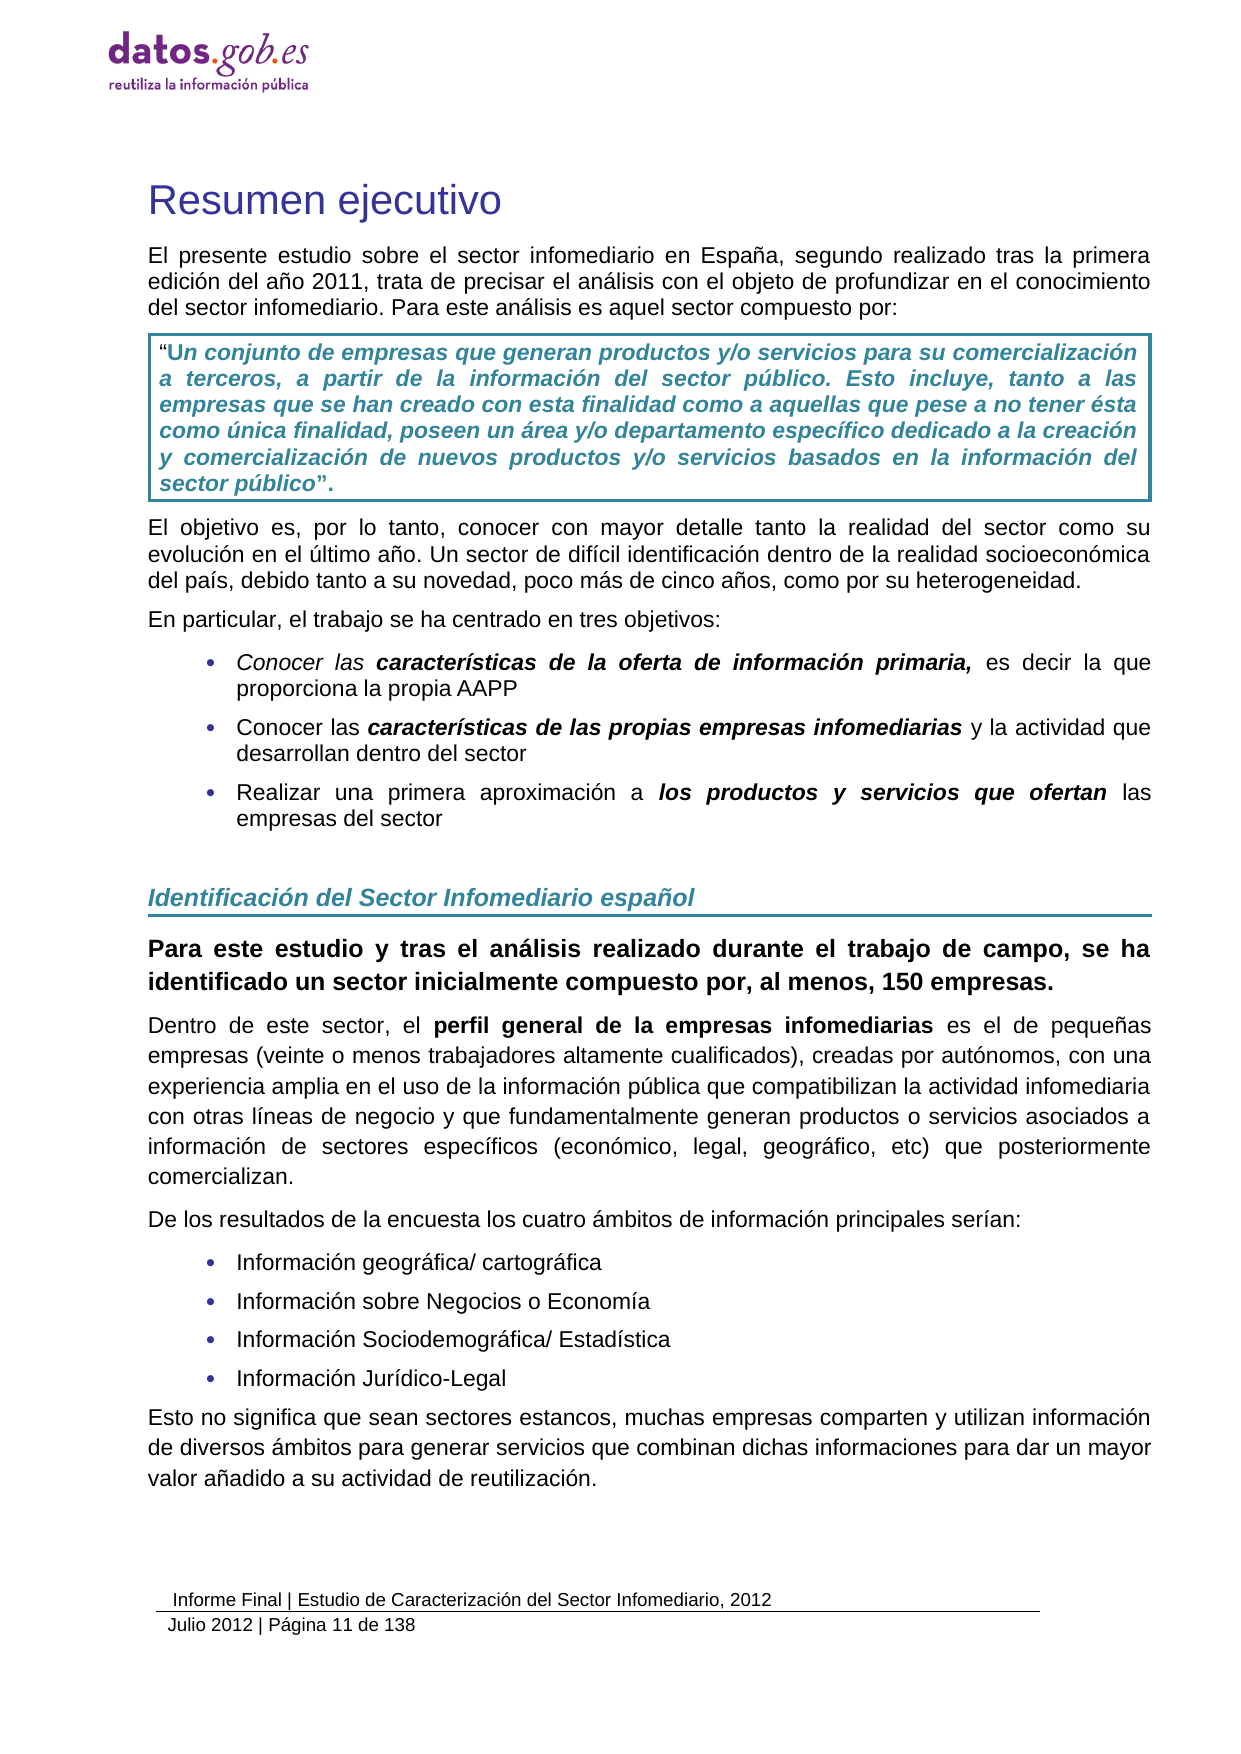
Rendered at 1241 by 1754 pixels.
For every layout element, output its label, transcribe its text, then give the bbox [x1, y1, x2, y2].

text El presente estudio sobre el sector infomediario en España, segundo realizado tras la primera edición del año 2011, trata de precisar el análisis con el objeto de profundizar en el conocimiento del sector infomediario. Para este análisis es aquel sector compuesto por: [148, 242, 1152, 321]
text El objetivo es, por lo tanto, conocer con mayor detalle tanto la realidad del sector como su evolución en el último año. Un sector de difícil identificación dentro de la realidad socioeconómica del país, debido tanto a su novedad, poco más de cinco años, como por su heterogeneidad. [148, 514, 1152, 593]
list Conocer las características de las propias empresas infomediarias y la actividad que desarrollan dentro del sector [207, 714, 1152, 766]
text Identificación del Sector Infomediario español [148, 883, 1152, 914]
list Información Jurídico-Legal [207, 1365, 1152, 1392]
list Realizar una primera aproximación a los productos y servicios que ofertan las empresas del sector [207, 779, 1152, 832]
subtitle Resumen ejecutivo [148, 175, 1152, 223]
text De los resultados de la encuesta los cuatro ámbitos de información principales serían: [148, 1206, 1152, 1232]
text En particular, el trabajo se ha centrado en tres objetivos: [148, 606, 1152, 632]
list Información geográfica/ cartográfica [207, 1249, 1152, 1275]
list Información sobre Negocios o Economía [207, 1288, 1152, 1314]
text Para este estudio y tras el análisis realizado durante el trabajo de campo, se ha identificado un sector inicialmente compuesto por, al menos, 150 empresas. [148, 934, 1152, 996]
text Dentro de este sector, el perfil general de la empresas infomediarias es el de pequeñas empresas (veinte o menos trabajadores altamente cualificados), creadas por autónomos, con una experiencia amplia en el uso de la información pública que compatibilizan la actividad infomediaria con otras líneas de negocio y que fundamentalmente generan productos o servicios asociados a información de sectores específicos (económico, legal, geográfico, etc) que posteriormente comercializan. [148, 1012, 1152, 1190]
text “Un conjunto de empresas que generan productos y/o servicios para su comercialización a terceros, a partir de la información del sector público. Esto incluye, tanto a las empresas que se han creado con esta finalidad como a aquellas que pese a no tener ésta como única finalidad, poseen un área y/o departamento específico dedicado a la creación y comercialización de nuevos productos y/o servicios basados en la información del sector público”. [151, 336, 1148, 499]
list Información Sociodemográfica/ Estadística [207, 1326, 1152, 1353]
list Conocer las características de la oferta de información primaria, es decir la que proporciona la propia AAPP [207, 648, 1152, 701]
text Esto no significa que sean sectores estancos, muchas empresas comparten y utilizan información de diversos ámbitos para generar servicios que combinan dichas informaciones para dar un mayor valor añadido a su actividad de reutilización. [148, 1404, 1152, 1491]
